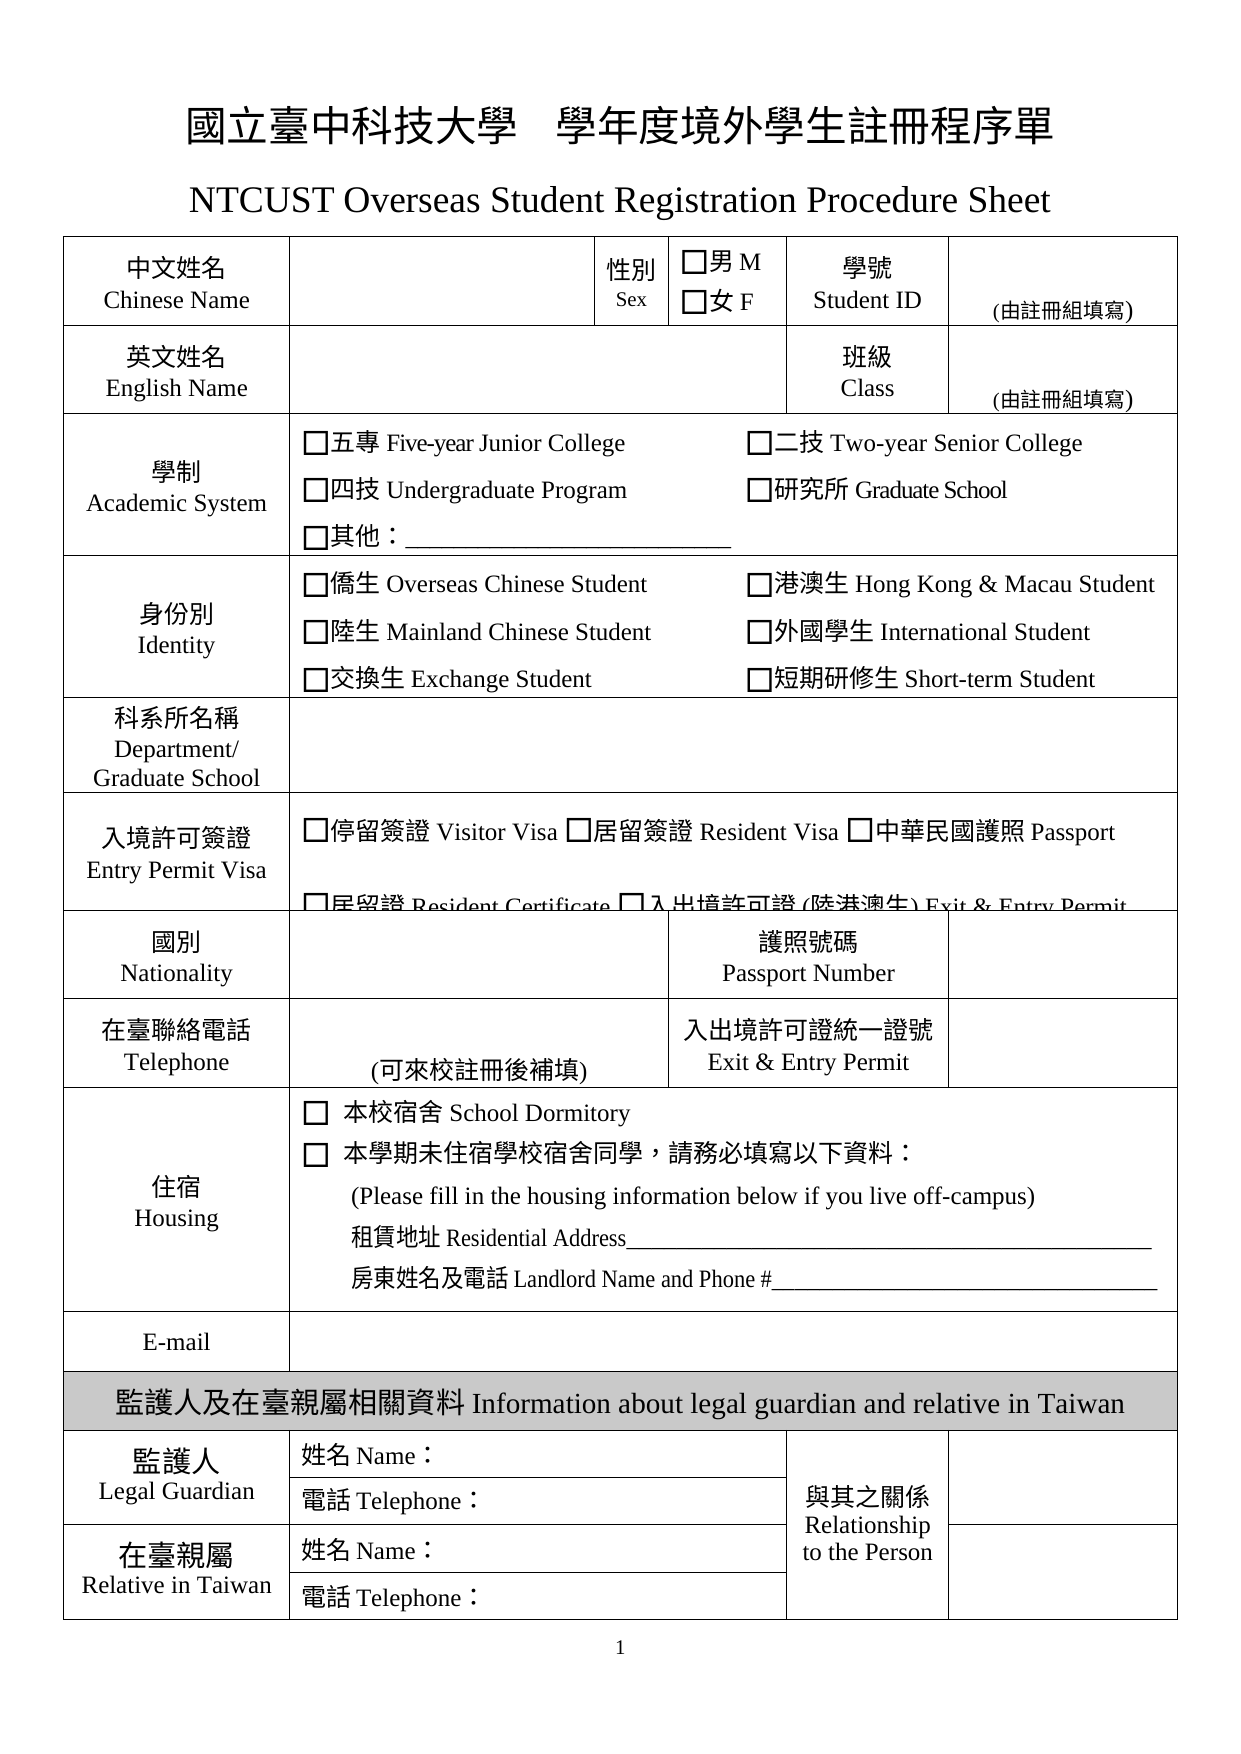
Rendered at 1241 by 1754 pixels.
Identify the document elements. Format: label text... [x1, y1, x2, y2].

table_cell 班級 Class [787, 326, 948, 413]
table_cell [290, 326, 786, 413]
table_cell [949, 1431, 1177, 1524]
table_cell 僑生 Overseas Chinese Student [290, 556, 733, 602]
table_cell 住宿 Housing [64, 1088, 289, 1311]
table_cell [949, 1525, 1177, 1619]
table_cell 五專 Five-year Junior College [290, 414, 733, 461]
table_header 性別 Sex [595, 237, 668, 325]
table_cell [290, 1312, 1177, 1371]
table_cell 四技 Undergraduate Program [290, 461, 733, 508]
table_cell [949, 911, 1177, 998]
table_cell 學制 Academic System [64, 414, 289, 555]
table_cell 身份別 Identity [64, 556, 289, 697]
table_cell 入出境許可證統一證號 Exit & Entry Permit [669, 999, 948, 1087]
table_cell (可來校註冊後補填) [290, 999, 668, 1087]
table_cell [290, 911, 668, 998]
table_cell 英文姓名 English Name [64, 326, 289, 413]
table_header [290, 237, 594, 325]
table_cell 國別 Nationality [64, 911, 289, 998]
table_header 中文姓名 Chinese Name [64, 237, 289, 325]
table_cell 電話Telephone： [290, 1573, 786, 1619]
table_cell 姓名Name： [290, 1431, 786, 1477]
table_cell [290, 698, 1177, 792]
table_cell 交換生Exchange Student [290, 650, 733, 697]
table_cell 停留簽證 Visitor Visa 居留簽證 Resident Visa 中華民國護照 Passport 居留證 Resident Certificate 入出境許可證 (陸港澳生) Exit & Entry Permit [290, 793, 1177, 910]
table_cell 二技 Two-year Senior College [733, 414, 1177, 461]
table_cell 電話Telephone： [290, 1478, 786, 1524]
table_cell E-mail [64, 1312, 289, 1371]
text NTCUST Overseas Student Registration Procedure Sheet [75, 161, 1165, 236]
table_cell 科系所名稱Department/ Graduate School [64, 698, 289, 792]
table_cell 姓名Name： [290, 1525, 786, 1572]
table_cell 外國學生 International Student [733, 603, 1177, 650]
table_cell 研究所 Graduate School [733, 461, 1177, 508]
table_cell 短期研修生Short-term Student [733, 650, 1177, 697]
table_cell 監護人 Legal Guardian [64, 1431, 289, 1524]
table_cell 陸生 Mainland Chinese Student [290, 603, 733, 650]
table_cell [949, 999, 1177, 1087]
table_cell 護照號碼 Passport Number [669, 911, 948, 998]
table_header 學號 Student ID [787, 237, 948, 325]
table_cell  本校宿舍 School Dormitory  本學期未住宿學校宿舍同學，請務必填寫以下資料： (Please fill in the housing information below if you live off-campus) 租賃地址 Residential Address__________________________________________ 房東姓名及電話Landlord Name and Phone #_______________________________ [290, 1088, 1177, 1311]
table_cell (由註冊組填寫) [949, 326, 1177, 413]
table_cell 港澳生 Hong Kong & Macau Student [733, 556, 1177, 602]
table_header 男M 女F [669, 237, 786, 325]
table_cell 與其之關係 Relationship to the Person [787, 1431, 948, 1619]
table_cell 入境許可簽證 Entry Permit Visa [64, 793, 289, 910]
table_cell 在臺親屬 Relative in Taiwan [64, 1525, 289, 1619]
table_cell 其他： [290, 508, 1177, 555]
table_cell 在臺聯絡電話 Telephone [64, 999, 289, 1087]
table_cell 監護人及在臺親屬相關資料 Information about legal guardian and relative in Taiwan [64, 1372, 1177, 1430]
table_header (由註冊組填寫) [949, 237, 1177, 325]
text 國立臺中科技大學 學年度境外學生註冊程序單 [75, 86, 1165, 161]
